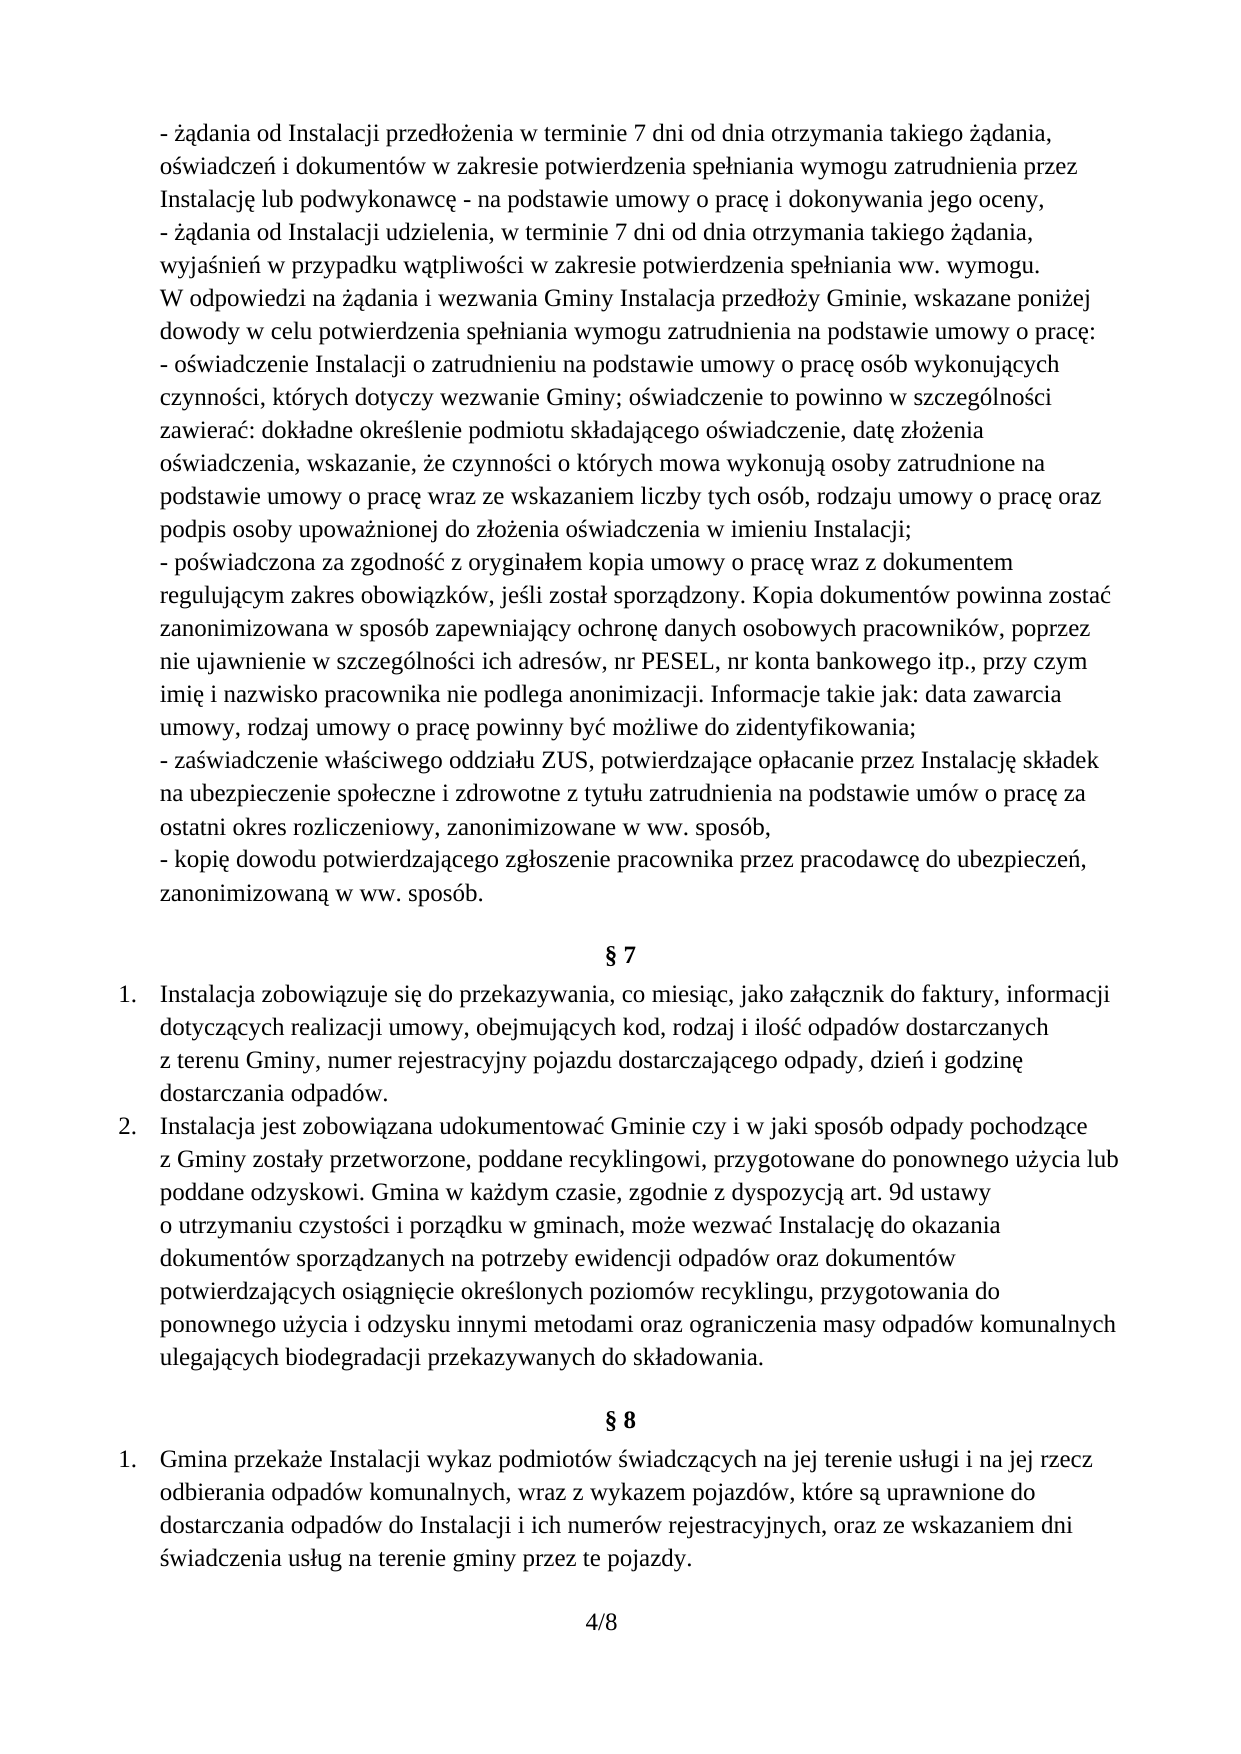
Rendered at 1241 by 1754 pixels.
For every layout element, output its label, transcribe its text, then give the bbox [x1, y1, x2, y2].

list - żądania od Instalacji udzielenia, w terminie 7 dni od dnia otrzymania takiego żądania, wyjaśnień w przypadku wątpliwości w zakresie potwierdzenia spełniania ww. wymogu. [118, 217, 1122, 279]
list Instalacja zobowiązuje się do przekazywania, co miesiąc, jako załącznik do faktury, informacji dotyczących realizacji umowy, obejmujących kod, rodzaj i ilość odpadów dostarczanych z terenu Gminy, numer rejestracyjny pojazdu dostarczającego odpady, dzień i godzinę dostarczania odpadów. [118, 979, 1122, 1107]
text § 8 [118, 1405, 1122, 1433]
list - poświadczona za zgodność z oryginałem kopia umowy o pracę wraz z dokumentem regulującym zakres obowiązków, jeśli został sporządzony. Kopia dokumentów powinna zostać zanonimizowana w sposób zapewniający ochronę danych osobowych pracowników, poprzez nie ujawnienie w szczególności ich adresów, nr PESEL, nr konta bankowego itp., przy czym imię i nazwisko pracownika nie podlega anonimizacji. Informacje takie jak: data zawarcia umowy, rodzaj umowy o pracę powinny być możliwe do zidentyfikowania; [118, 547, 1122, 741]
text § 7 [118, 940, 1122, 969]
list - oświadczenie Instalacji o zatrudnieniu na podstawie umowy o pracę osób wykonujących czynności, których dotyczy wezwanie Gminy; oświadczenie to powinno w szczególności zawierać: dokładne określenie podmiotu składającego oświadczenie, datę złożenia oświadczenia, wskazanie, że czynności o których mowa wykonują osoby zatrudnione na podstawie umowy o pracę wraz ze wskazaniem liczby tych osób, rodzaju umowy o pracę oraz podpis osoby upoważnionej do złożenia oświadczenia w imieniu Instalacji; [118, 349, 1122, 543]
list - żądania od Instalacji przedłożenia w terminie 7 dni od dnia otrzymania takiego żądania, oświadczeń i dokumentów w zakresie potwierdzenia spełniania wymogu zatrudnienia przez Instalację lub podwykonawcę - na podstawie umowy o pracę i dokonywania jego oceny, [118, 118, 1122, 213]
list - zaświadczenie właściwego oddziału ZUS, potwierdzające opłacanie przez Instalację składek na ubezpieczenie społeczne i zdrowotne z tytułu zatrudnienia na podstawie umów o pracę za ostatni okres rozliczeniowy, zanonimizowane w ww. sposób, [118, 746, 1122, 840]
list Gmina przekaże Instalacji wykaz podmiotów świadczących na jej terenie usługi i na jej rzecz odbierania odpadów komunalnych, wraz z wykazem pojazdów, które są uprawnione do dostarczania odpadów do Instalacji i ich numerów rejestracyjnych, oraz ze wskazaniem dni świadczenia usług na terenie gminy przez te pojazdy. [118, 1444, 1122, 1572]
list Instalacja jest zobowiązana udokumentować Gminie czy i w jaki sposób odpady pochodzące z Gminy zostały przetworzone, poddane recyklingowi, przygotowane do ponownego użycia lub poddane odzyskowi. Gmina w każdym czasie, zgodnie z dyspozycją art. 9d ustawy o utrzymaniu czystości i porządku w gminach, może wezwać Instalację do okazania dokumentów sporządzanych na potrzeby ewidencji odpadów oraz dokumentów potwierdzających osiągnięcie określonych poziomów recyklingu, przygotowania do ponownego użycia i odzysku innymi metodami oraz ograniczenia masy odpadów komunalnych ulegających biodegradacji przekazywanych do składowania. [118, 1111, 1122, 1371]
list - kopię dowodu potwierdzającego zgłoszenie pracownika przez pracodawcę do ubezpieczeń, zanonimizowaną w ww. sposób. [118, 844, 1122, 906]
list W odpowiedzi na żądania i wezwania Gminy Instalacja przedłoży Gminie, wskazane poniżej dowody w celu potwierdzenia spełniania wymogu zatrudnienia na podstawie umowy o pracę: [118, 283, 1122, 345]
